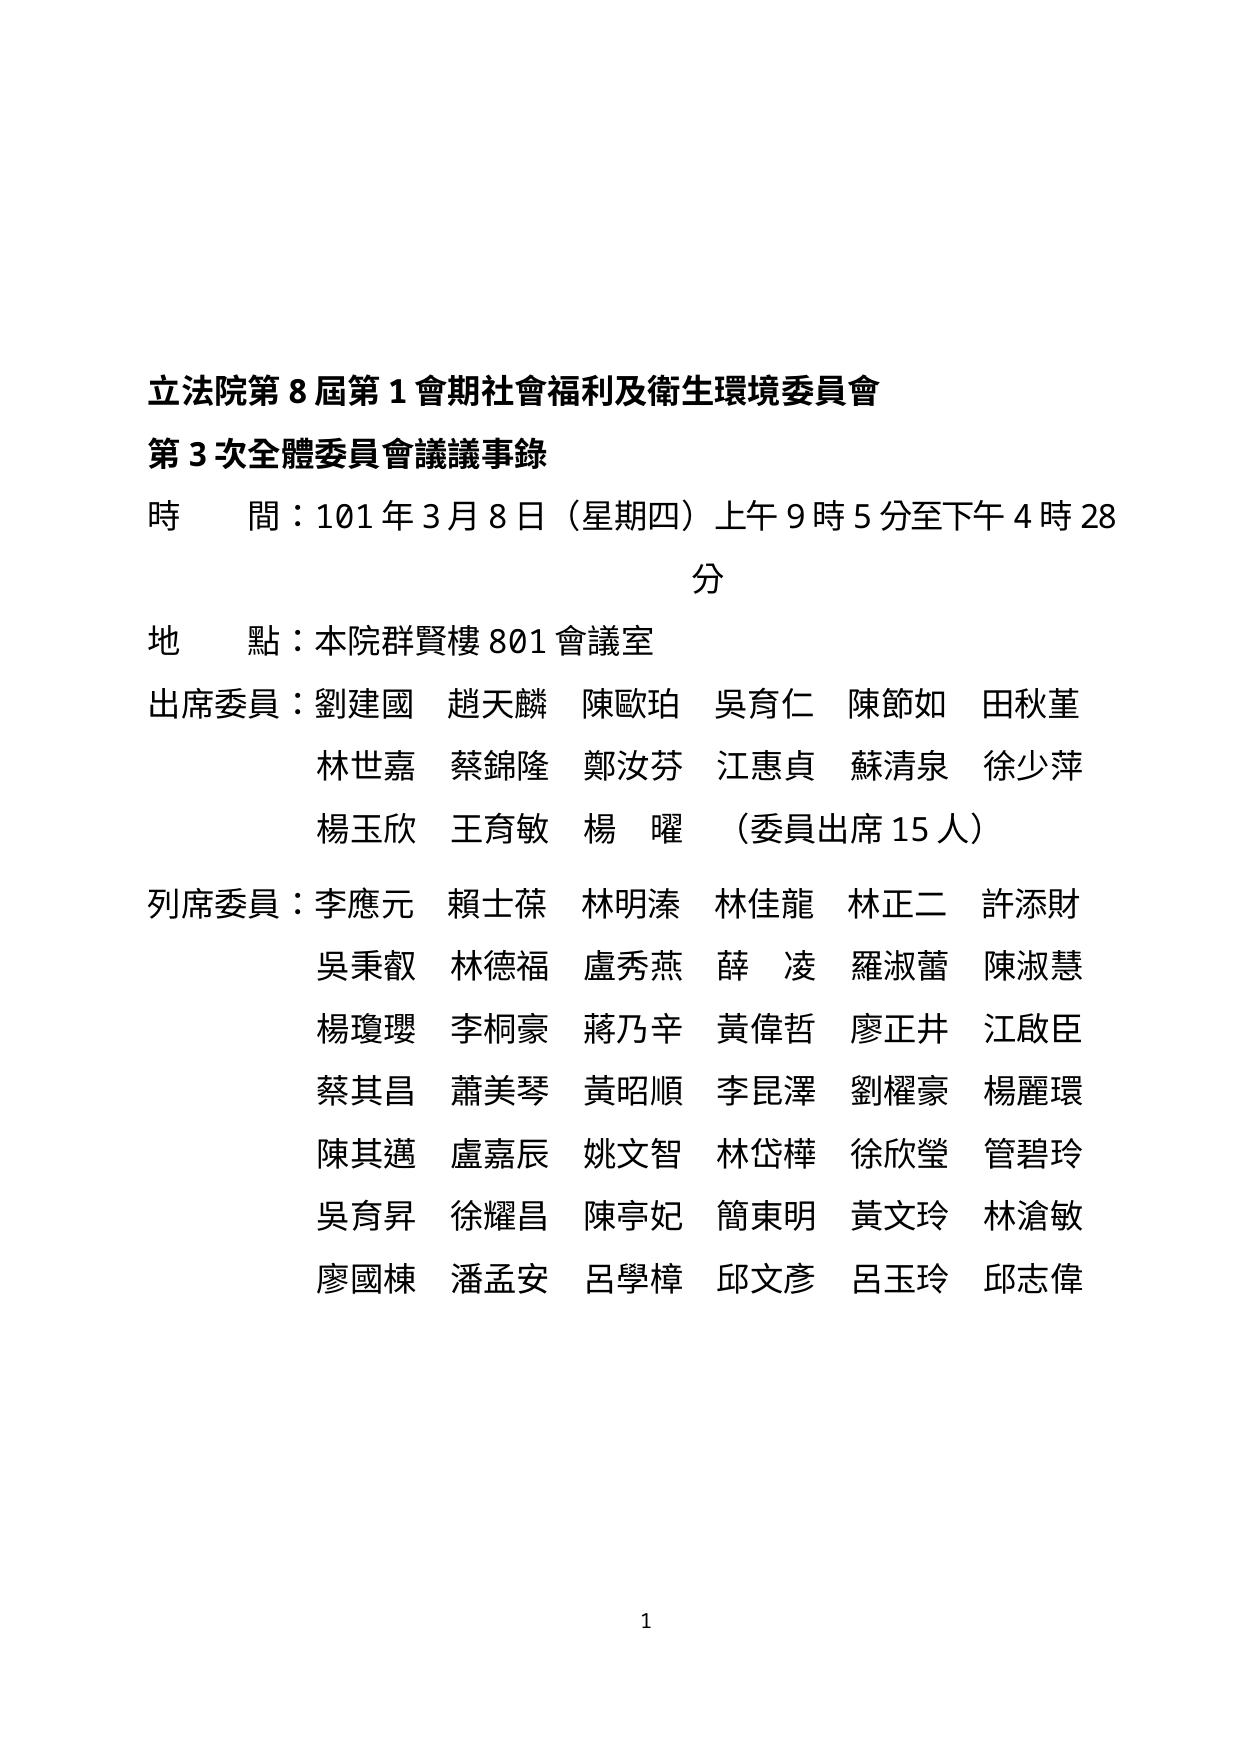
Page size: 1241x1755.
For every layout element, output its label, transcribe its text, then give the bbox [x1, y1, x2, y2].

text 地 點：本院群賢樓801會議室 [148, 597, 1127, 660]
text 列席委員：李應元 賴士葆 林明溱 林佳龍 林正二 許添財 吳秉叡 林德福 盧秀燕 薛 凌 羅淑蕾 陳淑慧 楊瓊瓔 李桐豪 蔣乃辛 黃偉哲 廖正井 江啟臣 蔡其昌 蕭美琴 黃昭順 李昆澤 劉櫂豪 楊麗環 陳其邁 盧嘉辰 姚文智 林岱樺 徐欣瑩 管碧玲 吳育昇 徐耀昌 陳亭妃 簡東明 黃文玲 林滄敏 廖國棟 潘孟安 呂學樟 邱文彥 呂玉玲 邱志偉 [148, 860, 1123, 1297]
text 時 間：101年3月8日（星期四）上午9時5分至下午4時28分 [148, 472, 1127, 597]
text 立法院第8屆第1會期社會福利及衛生環境委員會 [148, 347, 1144, 410]
text 出席委員：劉建國 趙天麟 陳歐珀 吳育仁 陳節如 田秋堇 林世嘉 蔡錦隆 鄭汝芬 江惠貞 蘇清泉 徐少萍 楊玉欣 王育敏 楊 曜 （委員出席15人） [148, 660, 1123, 847]
text 第3次全體委員會議議事錄 [148, 410, 1144, 472]
